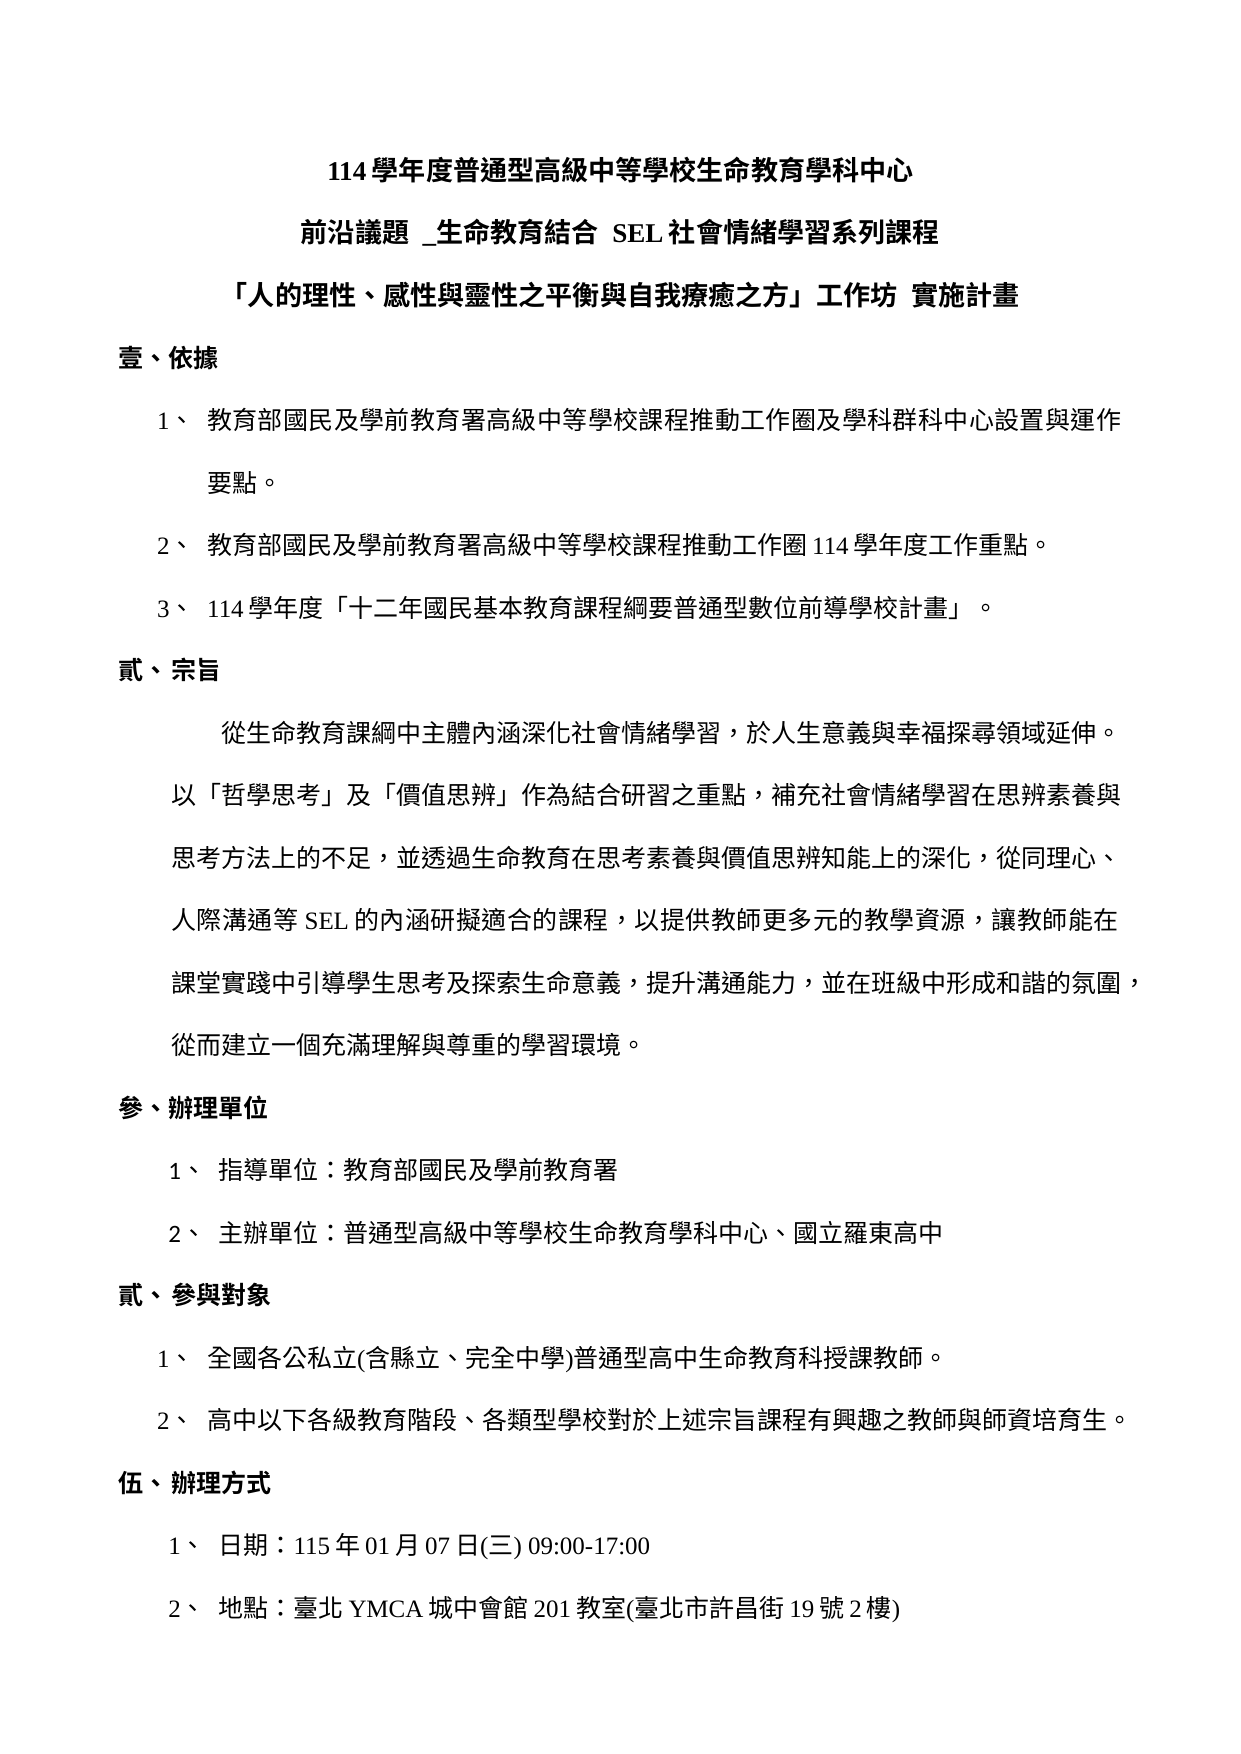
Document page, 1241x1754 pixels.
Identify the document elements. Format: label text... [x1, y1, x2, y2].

list 114學年度「十二年國民基本教育課程綱要普通型數位前導學校計畫」。 [157, 564, 1122, 627]
list 教育部國民及學前教育署高級中等學校課程推動工作圈114學年度工作重點。 [157, 502, 1122, 564]
list 辦理方式 [118, 1439, 1122, 1502]
text 壹、依據 [118, 314, 1122, 377]
text 「人的理性、感性與靈性之平衡與自我療癒之方」工作坊 實施計畫 [118, 252, 1122, 314]
list 主辦單位：普通型高級中等學校生命教育學科中心、國立羅東高中 [168, 1189, 1122, 1252]
list 地點：臺北YMCA城中會館201教室(臺北市許昌街19號2樓) [168, 1564, 1122, 1627]
list 高中以下各級教育階段、各類型學校對於上述宗旨課程有興趣之教師與師資培育生。 [157, 1377, 1122, 1439]
list 參與對象 [118, 1252, 1122, 1314]
list 宗旨 [118, 627, 1122, 689]
list 日期：115年01月07日(三) 09:00-17:00 [168, 1502, 1122, 1564]
text 從生命教育課綱中主體內涵深化社會情緒學習，於人生意義與幸福探尋領域延伸。以「哲學思考」及「價值思辨」作為結合研習之重點，補充社會情緒學習在思辨素養與思考方法上的不足，並透過生命教育在思考素養與價值思辨知能上的深化，從同理心、人際溝通等SEL的內涵研擬適合的課程，以提供教師更多元的教學資源，讓教師能在課堂實踐中引導學生思考及探索生命意義，提升溝通能力，並在班級中形成和諧的氛圍，從而建立一個充滿理解與尊重的學習環境。 [171, 689, 1122, 1064]
text 參、辦理單位 [118, 1064, 1122, 1127]
list 指導單位：教育部國民及學前教育署 [168, 1127, 1122, 1189]
list 教育部國民及學前教育署高級中等學校課程推動工作圈及學科群科中心設置與運作要點。 [157, 377, 1122, 502]
text 114學年度普通型高級中等學校生命教育學科中心 前沿議題 _生命教育結合 SEL社會情緒學習系列課程 [118, 127, 1122, 252]
list 全國各公私立(含縣立、完全中學)普通型高中生命教育科授課教師。 [157, 1314, 1122, 1377]
